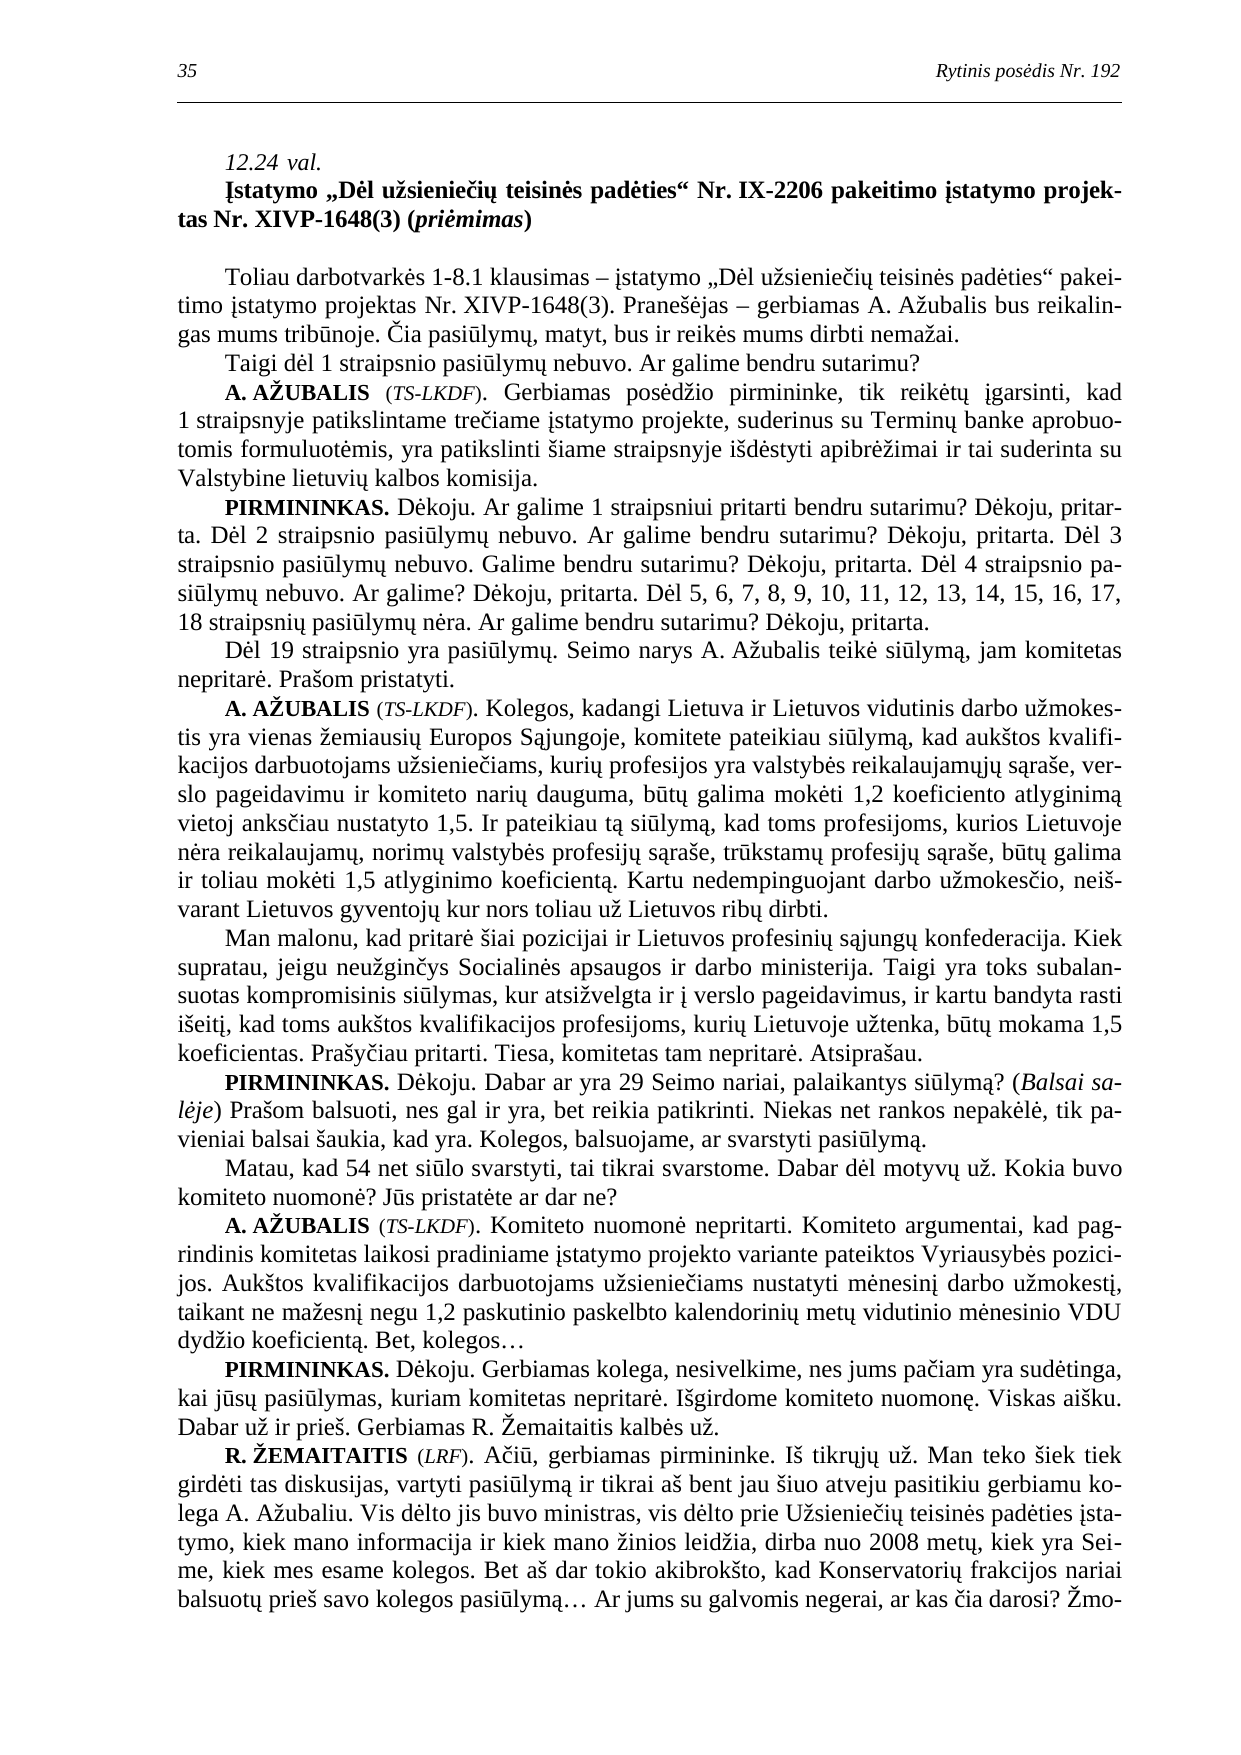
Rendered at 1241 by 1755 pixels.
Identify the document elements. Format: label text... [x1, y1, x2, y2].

text Tai­gi dėl 1 straips­nio pa­siū­ly­mų ne­bu­vo. Ar ga­li­me ben­dru su­ta­ri­mu? [177, 348, 1122, 377]
text Ma­tau, kad 54 net ­siū­lo svars­ty­ti, tai tik­rai svars­to­me. Da­bar dėl mo­ty­vų už. Ko­kia bu­vo ko­mi­te­to nuo­mo­nė? Jūs pri­sta­tė­te ar dar ne? [177, 1153, 1122, 1210]
text PIRMININKAS. Dė­ko­ju. Ar ga­li­me 1 straips­niui pri­tar­ti ben­dru su­ta­ri­mu? Dė­ko­ju, pri­tar­ta. Dėl 2 straips­nio pa­siū­ly­mų ne­bu­vo. Ar ga­li­me ben­dru su­ta­ri­mu? Dė­ko­ju, pri­tar­ta. Dėl 3 strai­ps­nio pa­siū­ly­mų ne­bu­vo. Ga­li­me ben­dru su­ta­ri­mu? Dė­ko­ju, pri­tar­ta. Dėl 4 straips­nio pa­siū­ly­mų ne­bu­vo. Ar ga­li­me? Dė­ko­ju, pri­tar­ta. Dėl 5, 6, 7, 8, 9, 10, 11, 12, 13, 14, 15, 16, 17, 18 straips­nių pa­siū­ly­mų nė­ra. Ar ga­li­me ben­dru su­ta­ri­mu? Dė­ko­ju, pri­tar­ta. [177, 492, 1122, 635]
text Man ma­lo­nu, kad pri­ta­rė šiai po­zi­ci­jai ir Lie­tu­vos pro­fe­si­nių są­jun­gų kon­fe­de­ra­ci­ja. Kiek su­pra­tau, jei­gu ne­už­gin­čys So­cia­li­nės ap­sau­gos ir dar­bo mi­nis­te­ri­ja. Tai­gi yra toks su­ba­lan­suo­tas kom­pro­mi­si­nis siū­ly­mas, kur at­si­žvelg­ta ir į ver­slo pa­gei­da­vi­mus, ir kar­tu ban­dy­ta ras­ti iš­ei­tį, kad toms aukš­tos kva­li­fi­ka­ci­jos pro­fe­si­joms, ku­rių Lie­tu­vo­je už­ten­ka, bū­tų mo­ka­ma 1,5 ko­e­fi­cien­tas. Pra­šy­čiau pri­tar­ti. Tie­sa, ko­mi­te­tas tam ne­pri­ta­rė. At­si­pra­šau. [177, 923, 1122, 1067]
text PIRMININKAS. Dė­ko­ju. Da­bar ar yra 29 Sei­mo na­riai, pa­lai­kan­tys siū­ly­mą? (Bal­sai sa­lė­je) Pra­šom bal­suo­ti, nes gal ir yra, bet rei­kia pa­tik­rin­ti. Nie­kas net ran­kos ne­pa­kė­lė, tik pa­vie­niai bal­sai šau­kia, kad yra. Ko­le­gos, bal­suo­ja­me, ar svars­ty­ti pa­siū­ly­mą. [177, 1067, 1122, 1153]
text To­liau dar­bo­tvarkės 1-8.1 klau­si­mas – įsta­ty­mo „Dėl už­sie­nie­čių tei­si­nės pa­dė­ties“ pa­kei­ti­mo įsta­ty­mo pro­jek­tas Nr. XIVP-1648(3). Pra­ne­šė­jas – ger­bia­mas A. Ažu­ba­lis bus rei­ka­lin­gas mums tri­bū­no­je. Čia pa­siū­ly­mų, ma­tyt, bus ir rei­kės mums dirb­ti ne­ma­žai. [177, 262, 1122, 348]
text 12.24 val. [224, 148, 1122, 175]
text A. AŽUBALIS (TS-LKDF). Ger­bia­mas po­sė­džio pir­mi­nin­ke, tik rei­kė­tų įgar­sin­ti, kad 1 strai­ps­ny­je pa­tiks­lin­ta­me tre­čia­me įsta­ty­mo pro­jek­te, su­de­ri­nus su Ter­mi­nų ban­ke ap­ro­buo­to­mis for­mu­luo­tė­mis, yra pa­tiks­lin­ti šia­me straips­ny­je iš­dės­ty­ti api­brė­ži­mai ir tai su­de­rin­ta su Vals­ty­bi­ne lie­tu­vių kal­bos ko­mi­si­ja. [177, 377, 1122, 492]
text A. AŽUBALIS (TS-LKDF). Ko­mi­te­to nuo­mo­nė ne­pri­tar­ti. Ko­mi­te­to ar­gu­men­tai, kad pa­g­rin­di­nis ko­mi­te­tas lai­ko­si pra­di­nia­me įsta­ty­mo pro­jek­to va­rian­te pa­teik­tos Vy­riau­sy­bės po­zi­ci­jos. Aukš­tos kva­li­fi­ka­ci­jos dar­buo­to­jams už­sie­nie­čiams nu­sta­ty­ti mė­ne­si­nį dar­bo už­mo­kes­tį, tai­kant ne ma­žes­nį ne­gu 1,2 pas­ku­ti­nio pa­skelb­to ka­len­do­ri­nių me­tų vi­du­ti­nio mė­ne­si­nio VDU dy­džio ko­e­fi­cien­tą. Bet, ko­le­gos… [177, 1210, 1122, 1354]
text R. ŽEMAITAITIS (LRF). Ačiū, ger­bia­mas pir­mi­nin­ke. Iš tik­rų­jų už. Man te­ko šiek tiek gir­dė­ti tas dis­ku­si­jas, var­ty­ti pa­siū­ly­mą ir tik­rai aš bent jau šiuo at­ve­ju pa­si­ti­kiu ger­bia­mu ko­le­ga A. Ažu­ba­liu. Vis dėl­to jis bu­vo mi­nist­ras, vis dėl­to prie Už­sie­nie­čių tei­si­nės pa­dė­ties įsta­ty­mo, kiek ma­no in­for­ma­ci­ja ir kiek ma­no ži­nios lei­džia, dir­ba nuo 2008 me­tų, kiek yra Sei­me, kiek mes esa­me ko­le­gos. Bet aš dar to­kio aki­brokš­to, kad Kon­ser­va­to­rių frak­ci­jos na­riai bal­suo­tų prieš sa­vo ko­le­gos pa­siū­ly­mą… Ar jums su gal­vo­mis ne­ge­rai, ar kas čia da­ro­si? Žmo­ [177, 1440, 1122, 1613]
text Įsta­ty­mo „Dėl už­sie­nie­čių tei­si­nės pa­dė­ties“ Nr. IX-2206 pa­kei­ti­mo įsta­ty­mo pro­jek­tas Nr. XIVP-1648(3) (pri­ėmi­mas) [177, 175, 1122, 233]
text PIRMININKAS. Dė­ko­ju. Ger­bia­mas ko­le­ga, ne­si­vel­ki­me, nes jums pa­čiam yra su­dė­tin­ga, kai jū­sų pa­siū­ly­mas, ku­riam ko­mi­te­tas ne­pri­ta­rė. Iš­gir­do­me ko­mi­te­to nuo­mo­nę. Vis­kas aiš­ku. Da­bar už ir prieš. Ger­bia­mas R. Že­mai­tai­tis kal­bės už. [177, 1354, 1122, 1440]
text Dėl 19 straips­nio yra pa­siū­ly­mų. Sei­mo na­rys A. Ažu­ba­lis tei­kė siū­ly­mą, jam ko­mi­te­tas ne­pri­ta­rė. Pra­šom pri­sta­ty­ti. [177, 635, 1122, 693]
text A. AŽUBALIS (TS-LKDF). Ko­le­gos, ka­dan­gi Lie­tu­va ir Lie­tu­vos vi­du­ti­nis dar­bo už­mo­kes­tis yra vie­nas že­miau­sių Eu­ro­pos Są­jun­go­je, ko­mi­te­te pa­tei­kiau siū­ly­mą, kad aukš­tos kva­li­fi­ka­ci­jos dar­buo­to­jams už­sie­nie­čiams, ku­rių pro­fe­si­jos yra vals­ty­bės rei­ka­lau­ja­mų­jų są­ra­še, ver­slo pa­gei­da­vi­mu ir ko­mi­te­to na­rių dau­gu­ma, bū­tų ga­li­ma mo­kė­ti 1,2 ko­e­fi­cien­to at­ly­gi­ni­mą vie­toj anks­čiau nu­sta­ty­to 1,5. Ir pa­tei­kiau tą siū­ly­mą, kad toms pro­fe­si­joms, ku­rios Lie­tu­vo­je nė­ra rei­ka­lau­ja­mų, no­ri­mų vals­ty­bės pro­fe­si­jų są­ra­še, trūks­ta­mų pro­fe­si­jų są­ra­še, bū­tų ga­li­ma ir to­liau mo­kė­ti 1,5 at­ly­gi­ni­mo ko­e­fi­cien­tą. Kar­tu ne­dem­pin­guo­jant dar­bo už­mo­kes­čio, ne­iš­va­rant Lie­tu­vos gy­ven­to­jų kur nors to­liau už Lie­tu­vos ri­bų dirb­ti. [177, 693, 1122, 923]
